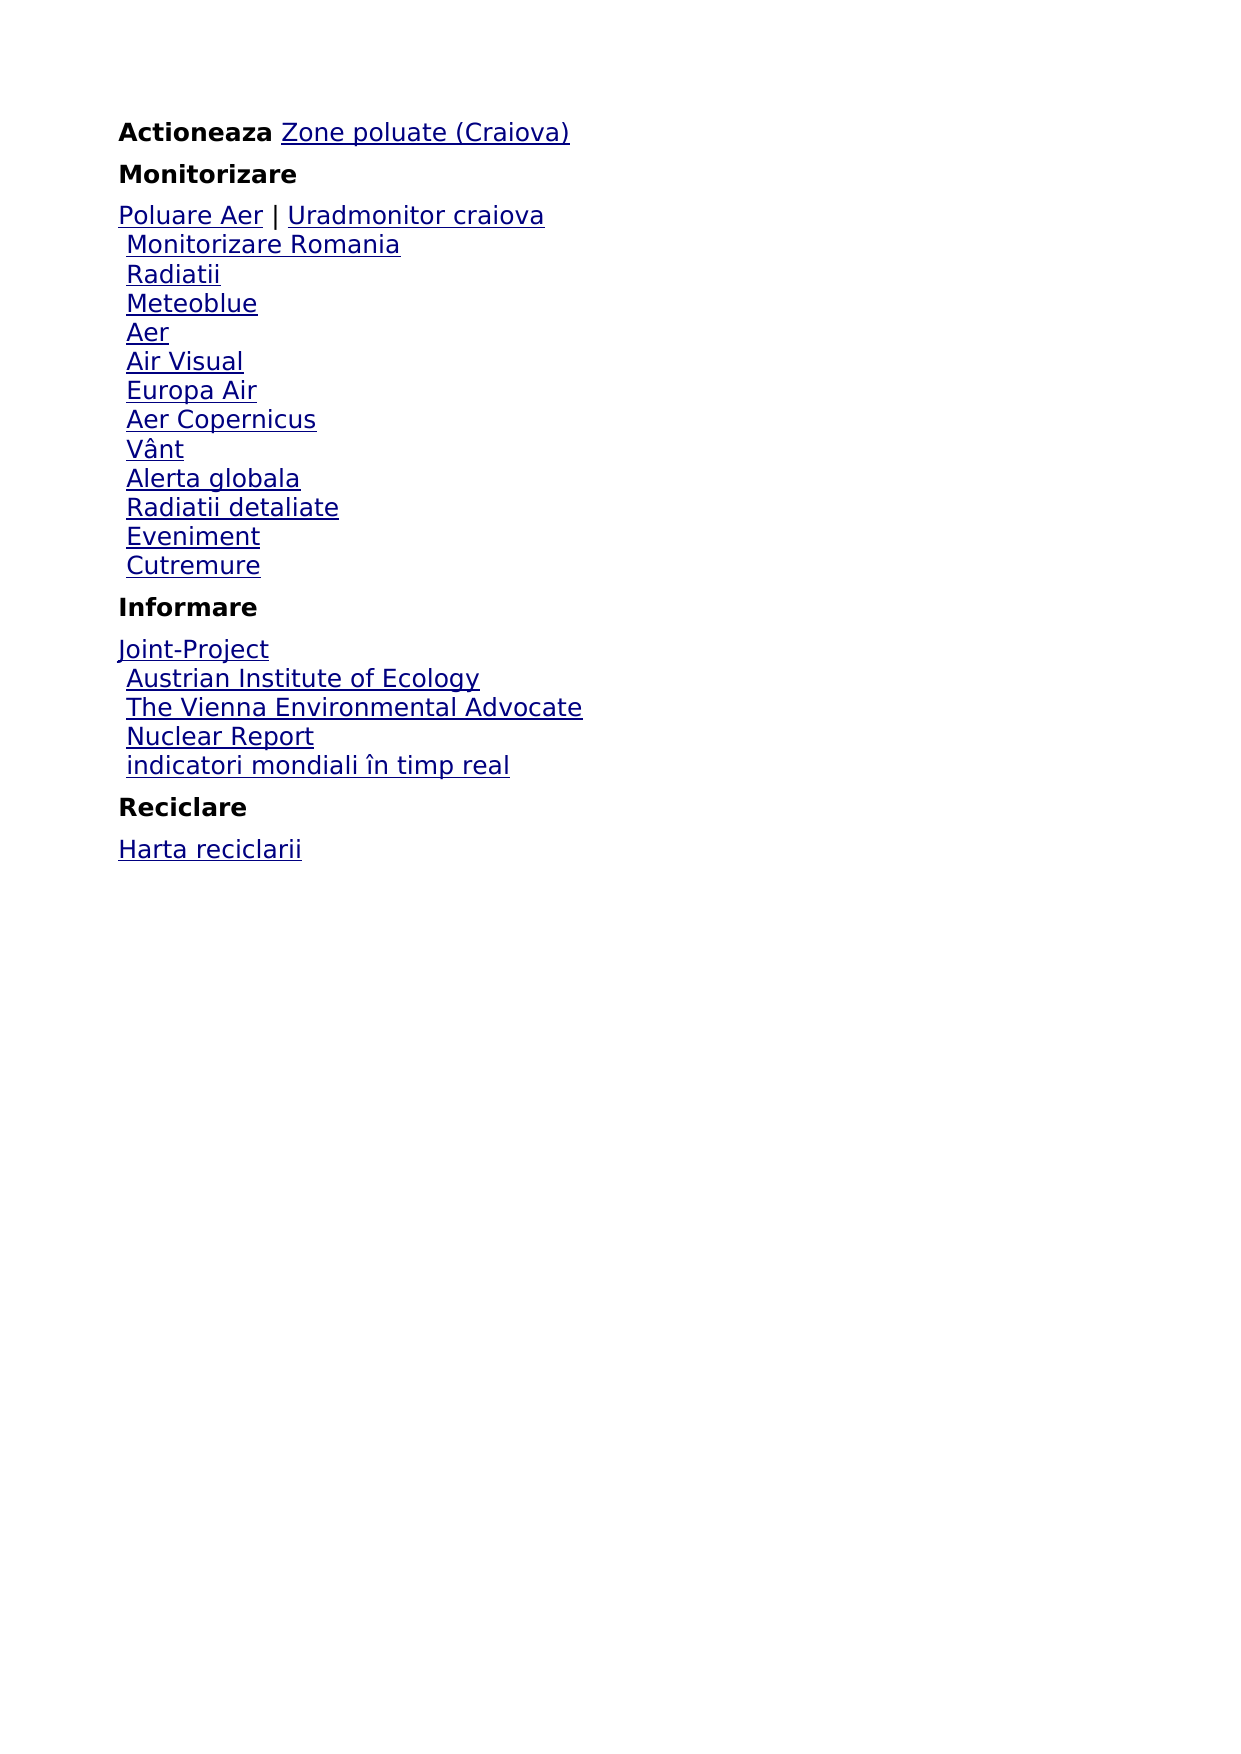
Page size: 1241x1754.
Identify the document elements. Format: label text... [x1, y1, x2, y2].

text Harta reciclarii [118, 835, 1122, 864]
text Actioneaza Zone poluate (Craiova) [118, 118, 1122, 147]
text Informare [118, 593, 1122, 622]
text Reciclare [118, 793, 1122, 822]
text Poluare Aer | Uradmonitor craiova Monitorizare Romania Radiatii Meteoblue Aer Air Visual Europa Air Aer Copernicus Vânt Alerta globala Radiatii detaliate Eveniment Cutremure [118, 201, 1122, 581]
text Monitorizare [118, 160, 1122, 189]
text Joint-Project Austrian Institute of Ecology The Vienna Environmental Advocate Nuclear Report indicatori mondiali în timp real [118, 635, 1122, 781]
